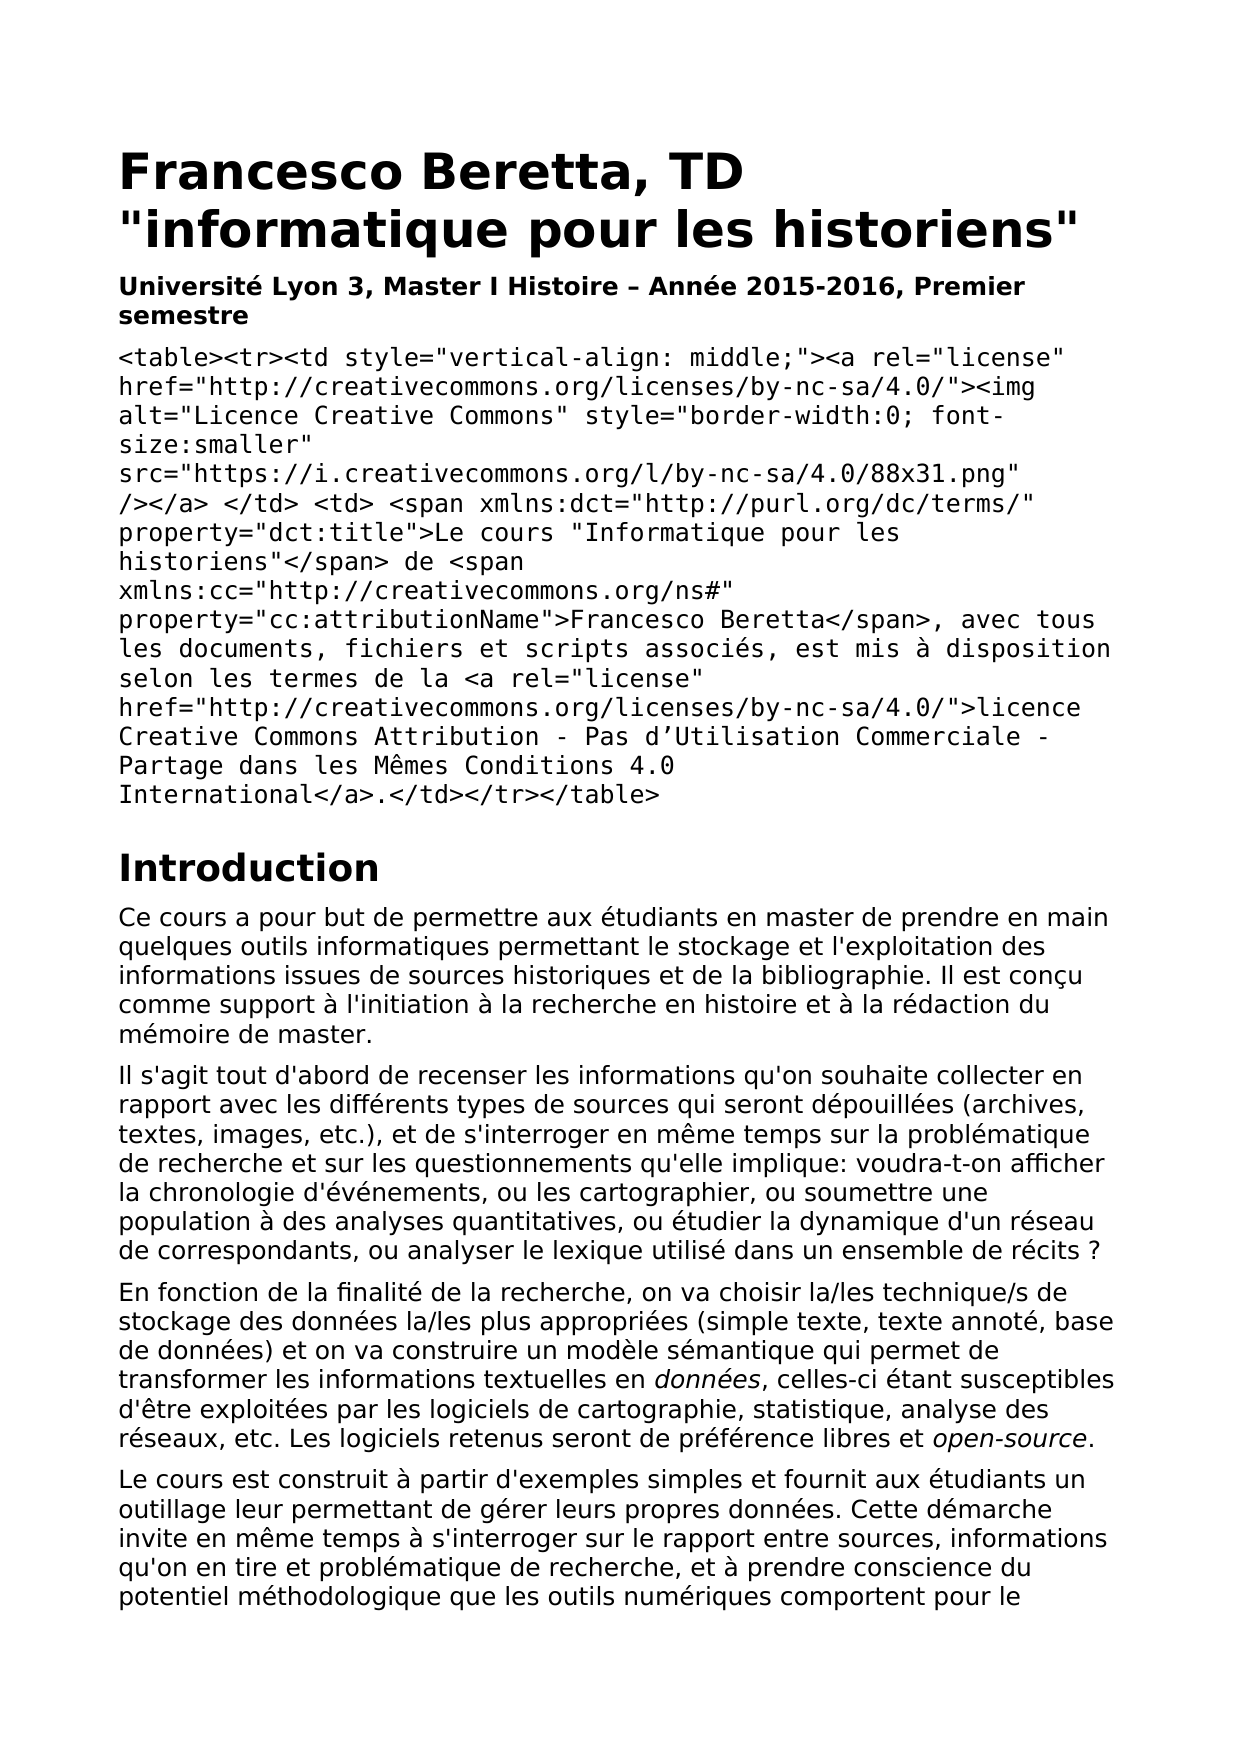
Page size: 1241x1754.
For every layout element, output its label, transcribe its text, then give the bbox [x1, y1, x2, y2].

subtitle Introduction [118, 847, 1122, 891]
text En fonction de la finalité de la recherche, on va choisir la/les technique/s de stockage des données la/les plus appropriées (simple texte, texte annoté, base de données) et on va construire un modèle sémantique qui permet de transformer les informations textuelles en données, celles-ci étant susceptibles d'être exploitées par les logiciels de cartographie, statistique, analyse des réseaux, etc. Les logiciels retenus seront de préférence libres et open-source. [118, 1278, 1122, 1453]
text Il s'agit tout d'abord de recenser les informations qu'on souhaite collecter en rapport avec les différents types de sources qui seront dépouillées (archives, textes, images, etc.), et de s'interroger en même temps sur la problématique de recherche et sur les questionnements qu'elle implique: voudra-t-on afficher la chronologie d'événements, ou les cartographier, ou soumettre une population à des analyses quantitatives, ou étudier la dynamique d'un réseau de correspondants, ou analyser le lexique utilisé dans un ensemble de récits ? [118, 1062, 1122, 1266]
text Le cours est construit à partir d'exemples simples et fournit aux étudiants un outillage leur permettant de gérer leurs propres données. Cette démarche invite en même temps à s'interroger sur le rapport entre sources, informations qu'on en tire et problématique de recherche, et à prendre conscience du potentiel méthodologique que les outils numériques comportent pour le [118, 1466, 1122, 1612]
subtitle Francesco Beretta, TD "informatique pour les historiens" [118, 143, 1122, 259]
text <table><tr><td style="vertical-align: middle;"><a rel="license" href="http://creativecommons.org/licenses/by-nc-sa/4.0/"><img alt="Licence Creative Commons" style="border-width:0; font-size:smaller" src="https://i.creativecommons.org/l/by-nc-sa/4.0/88x31.png" /></a> </td> <td> <span xmlns:dct="http://purl.org/dc/terms/" property="dct:title">Le cours "Informatique pour les historiens"</span> de <span xmlns:cc="http://creativecommons.org/ns#" property="cc:attributionName">Francesco Beretta</span>, avec tous les documents, fichiers et scripts associés, est mis à disposition selon les termes de la <a rel="license" href="http://creativecommons.org/licenses/by-nc-sa/4.0/">licence Creative Commons Attribution - Pas d’Utilisation Commerciale - Partage dans les Mêmes Conditions 4.0 International</a>.</td></tr></table> [118, 343, 1122, 809]
text Ce cours a pour but de permettre aux étudiants en master de prendre en main quelques outils informatiques permettant le stockage et l'exploitation des informations issues de sources historiques et de la bibliographie. Il est conçu comme support à l'initiation à la recherche en histoire et à la rédaction du mémoire de master. [118, 903, 1122, 1049]
text Université Lyon 3, Master I Histoire – Année 2015-2016, Premier semestre [118, 272, 1122, 330]
